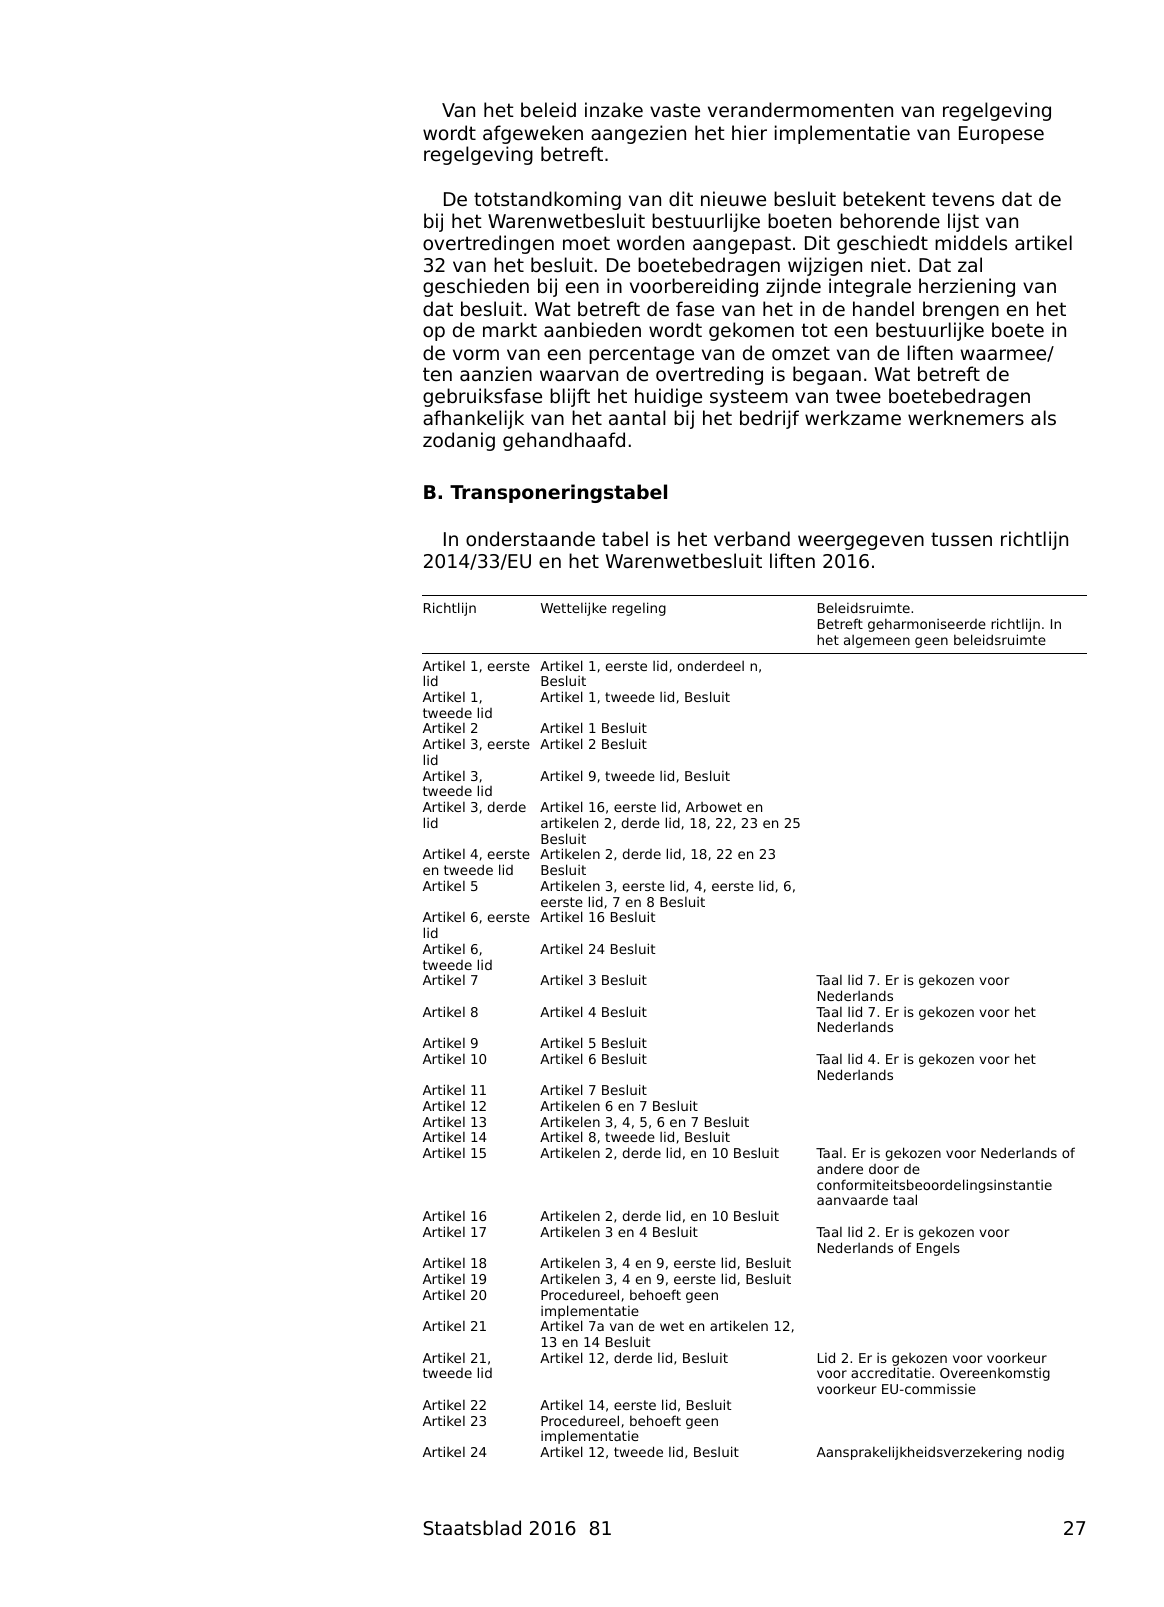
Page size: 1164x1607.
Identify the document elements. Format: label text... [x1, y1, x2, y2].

table_cell Artikel 3, eerste lid [422, 737, 534, 768]
table_cell Artikel 1, eerste lid, onderdeel n, Besluit [534, 654, 810, 690]
table_cell Artikel 7 [422, 973, 534, 1004]
table_cell Taal. Er is gekozen voor Nederlands of andere door de conformiteitsbeoordelingsinstantie aanvaarde taal [810, 1146, 1087, 1209]
table_cell [810, 910, 1087, 942]
table_cell Artikel 11 [422, 1083, 534, 1099]
table_cell [810, 942, 1087, 973]
table_cell Artikel 7 Besluit [534, 1083, 810, 1099]
table_cell Artikel 19 [422, 1272, 534, 1288]
table_cell Artikel 1, tweede lid [422, 690, 534, 721]
table_cell Artikel 14 [422, 1130, 534, 1146]
table_cell [810, 1319, 1087, 1351]
table_cell Artikel 20 [422, 1288, 534, 1319]
table_cell Artikel 3 Besluit [534, 973, 810, 1004]
table_cell [810, 1414, 1087, 1445]
table_cell Artikelen 2, derde lid, 18, 22 en 23 Besluit [534, 847, 810, 879]
table_cell [810, 1272, 1087, 1288]
table_cell Artikel 7a van de wet en artikelen 12, 13 en 14 Besluit [534, 1319, 810, 1351]
table_cell Artikelen 2, derde lid, en 10 Besluit [534, 1146, 810, 1209]
table_cell Artikel 14, eerste lid, Besluit [534, 1398, 810, 1413]
table_cell Procedureel, behoeft geen implementatie [534, 1288, 810, 1319]
table_cell Artikel 15 [422, 1146, 534, 1209]
table_cell Artikel 12, tweede lid, Besluit [534, 1445, 810, 1461]
table_cell Artikel 2 Besluit [534, 737, 810, 768]
table_cell Artikel 8, tweede lid, Besluit [534, 1130, 810, 1146]
table_cell [810, 654, 1087, 690]
table_cell [810, 1398, 1087, 1413]
table_cell Artikel 5 [422, 879, 534, 910]
text De totstandkoming van dit nieuwe besluit betekent tevens dat de bij het Warenwetbesluit bestuurlijke boeten behorende lijst van overtredingen moet worden aangepast. Dit geschiedt middels artikel 32 van het besluit. De boetebedragen wijzigen niet. Dat zal geschieden bij een in voorbereiding zijnde integrale herziening van dat besluit. Wat betreft de fase van het in de handel brengen en het op de markt aanbieden wordt gekomen tot een bestuurlijke boete in de vorm van een percentage van de omzet van de liften waarmee/ ten aanzien waarvan de overtreding is begaan. Wat betreft de gebruiksfase blijft het huidige systeem van twee boetebedragen afhankelijk van het aantal bij het bedrijf werkzame werknemers als zodanig gehandhaafd. [422, 188, 1087, 452]
table_cell Artikel 16 Besluit [534, 910, 810, 942]
table_cell Taal lid 7. Er is gekozen voor Nederlands [810, 973, 1087, 1004]
table_cell Artikel 17 [422, 1225, 534, 1256]
table_cell [810, 690, 1087, 721]
table_cell Artikel 13 [422, 1115, 534, 1130]
table_cell Artikelen 3 en 4 Besluit [534, 1225, 810, 1256]
table_cell Artikel 2 [422, 721, 534, 737]
table_cell Taal lid 2. Er is gekozen voor Nederlands of Engels [810, 1225, 1087, 1256]
table_cell Artikel 6, tweede lid [422, 942, 534, 973]
table_cell [810, 1036, 1087, 1052]
table_cell [810, 1083, 1087, 1099]
text In onderstaande tabel is het verband weergegeven tussen richtlijn 2014/33/EU en het Warenwetbesluit liften 2016. [422, 529, 1087, 573]
text Van het beleid inzake vaste verandermomenten van regelgeving wordt afgeweken aangezien het hier implementatie van Europese regelgeving betreft. [422, 100, 1087, 166]
table_cell [810, 1209, 1087, 1225]
table_cell Artikelen 3, 4, 5, 6 en 7 Besluit [534, 1115, 810, 1130]
table_cell Artikel 10 [422, 1052, 534, 1083]
table_cell Artikelen 6 en 7 Besluit [534, 1099, 810, 1114]
table_header Richtlijn [422, 596, 534, 653]
table_cell Artikel 21, tweede lid [422, 1351, 534, 1398]
table_cell [810, 1099, 1087, 1114]
table_cell Artikel 1, eerste lid [422, 654, 534, 690]
table_cell Artikel 3, tweede lid [422, 769, 534, 800]
table_cell Artikel 16, eerste lid, Arbowet en artikelen 2, derde lid, 18, 22, 23 en 25 Besluit [534, 800, 810, 847]
table_cell Artikel 23 [422, 1414, 534, 1445]
table_cell Artikelen 3, eerste lid, 4, eerste lid, 6, eerste lid, 7 en 8 Besluit [534, 879, 810, 910]
table_cell [810, 737, 1087, 768]
table_cell Artikelen 3, 4 en 9, eerste lid, Besluit [534, 1256, 810, 1272]
table_cell Taal lid 4. Er is gekozen voor het Nederlands [810, 1052, 1087, 1083]
table_header Wettelijke regeling [534, 596, 810, 653]
table_cell Artikelen 3, 4 en 9, eerste lid, Besluit [534, 1272, 810, 1288]
table_cell [810, 721, 1087, 737]
table_cell Lid 2. Er is gekozen voor voorkeur voor accreditatie. Overeenkomstig voorkeur EU-commissie [810, 1351, 1087, 1398]
table_cell Artikel 1 Besluit [534, 721, 810, 737]
table_cell Artikel 9 [422, 1036, 534, 1052]
table_cell [810, 800, 1087, 847]
table_cell Artikel 22 [422, 1398, 534, 1413]
table_cell Taal lid 7. Er is gekozen voor het Nederlands [810, 1005, 1087, 1036]
table_cell Artikelen 2, derde lid, en 10 Besluit [534, 1209, 810, 1225]
table_cell Artikel 3, derde lid [422, 800, 534, 847]
table_cell [810, 769, 1087, 800]
table_cell [810, 879, 1087, 910]
table_cell [810, 1256, 1087, 1272]
table_cell Artikel 24 [422, 1445, 534, 1461]
table_cell [810, 847, 1087, 879]
table_cell [810, 1130, 1087, 1146]
table_cell Artikel 6 Besluit [534, 1052, 810, 1083]
table_cell Artikel 18 [422, 1256, 534, 1272]
table_cell Artikel 4 Besluit [534, 1005, 810, 1036]
table_cell Artikel 12 [422, 1099, 534, 1114]
table_cell Artikel 21 [422, 1319, 534, 1351]
table_cell Artikel 24 Besluit [534, 942, 810, 973]
table_cell Artikel 16 [422, 1209, 534, 1225]
subtitle B. Transponeringstabel [422, 482, 1087, 504]
table_cell Artikel 12, derde lid, Besluit [534, 1351, 810, 1398]
table_cell Artikel 5 Besluit [534, 1036, 810, 1052]
table_cell [810, 1115, 1087, 1130]
table_cell Artikel 6, eerste lid [422, 910, 534, 942]
table_cell Artikel 4, eerste en tweede lid [422, 847, 534, 879]
table_cell [810, 1288, 1087, 1319]
table_cell Artikel 1, tweede lid, Besluit [534, 690, 810, 721]
table_cell Artikel 9, tweede lid, Besluit [534, 769, 810, 800]
table_cell Procedureel, behoeft geen implementatie [534, 1414, 810, 1445]
table_header Beleidsruimte. Betreft geharmoniseerde richtlijn. In het algemeen geen beleidsruimte [810, 596, 1087, 653]
table_cell Artikel 8 [422, 1005, 534, 1036]
table_cell Aansprakelijkheidsverzekering nodig [810, 1445, 1087, 1461]
